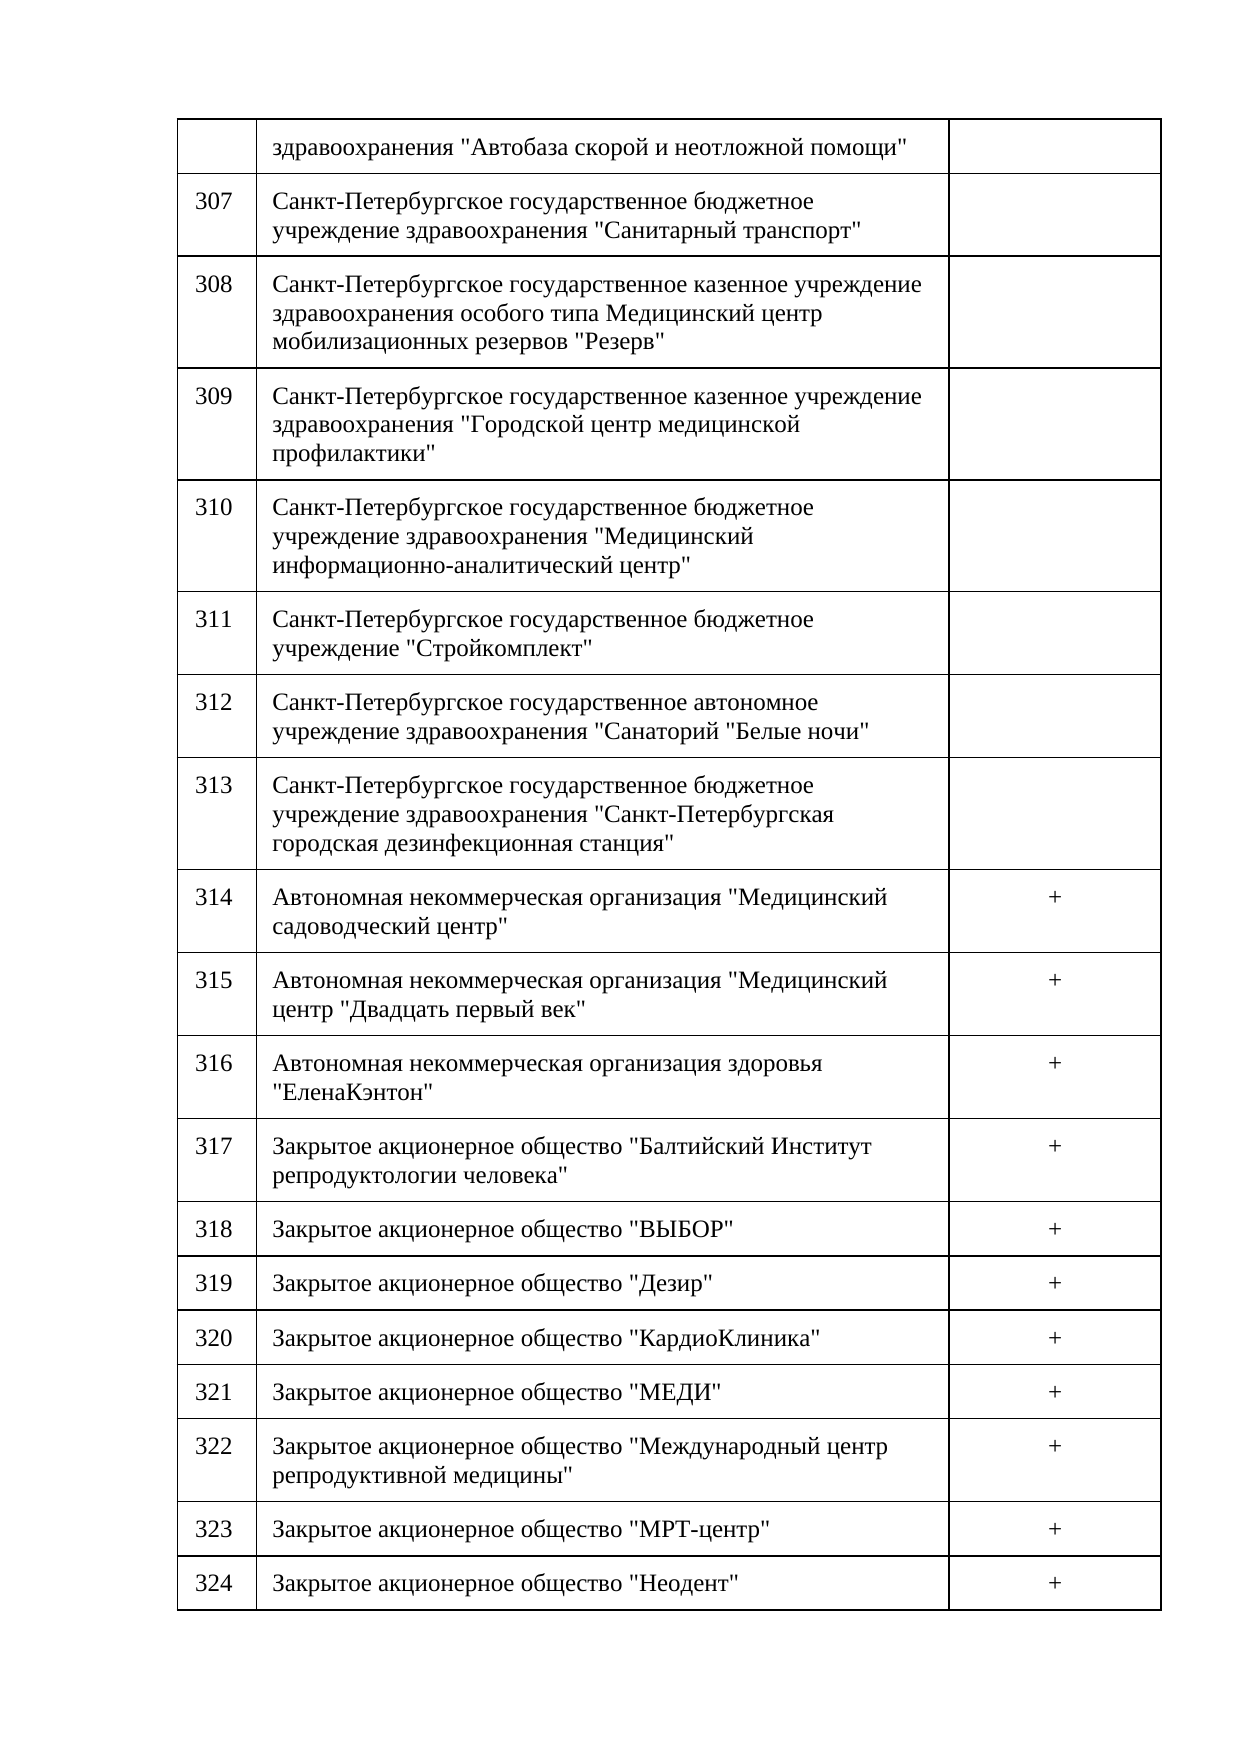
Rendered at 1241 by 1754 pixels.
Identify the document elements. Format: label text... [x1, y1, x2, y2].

table_cell [950, 675, 1160, 757]
table_cell 312 [178, 675, 256, 757]
table_cell Закрытое акционерное общество "МЕДИ" [257, 1365, 948, 1418]
table_cell 319 [178, 1257, 256, 1309]
table_cell Закрытое акционерное общество "ВЫБОР" [257, 1202, 948, 1255]
table_cell 322 [178, 1419, 256, 1501]
table_cell 308 [178, 257, 256, 367]
table_cell 315 [178, 953, 256, 1034]
table_cell + [950, 1119, 1160, 1201]
table_cell [178, 120, 256, 172]
table_cell здравоохранения "Автобаза скорой и неотложной помощи" [257, 120, 948, 172]
table_cell Закрытое акционерное общество "Балтийский Институт репродуктологии человека" [257, 1119, 948, 1201]
table_cell Санкт-Петербургское государственное казенное учреждение здравоохранения "Городской центр медицинской профилактики" [257, 369, 948, 479]
table_cell [950, 257, 1160, 367]
table_cell 316 [178, 1036, 256, 1118]
table_cell Санкт-Петербургское государственное автономное учреждение здравоохранения "Санаторий "Белые ночи" [257, 675, 948, 757]
table_cell [950, 481, 1160, 591]
table_cell [950, 120, 1160, 172]
table_cell Санкт-Петербургское государственное бюджетное учреждение здравоохранения "Санитарный транспорт" [257, 174, 948, 255]
table_cell Закрытое акционерное общество "Дезир" [257, 1257, 948, 1309]
table_cell 323 [178, 1502, 256, 1555]
table_cell Санкт-Петербургское государственное бюджетное учреждение здравоохранения "Медицинский информационно-аналитический центр" [257, 481, 948, 591]
table_cell [950, 758, 1160, 868]
table_cell Санкт-Петербургское государственное казенное учреждение здравоохранения особого типа Медицинский центр мобилизационных резервов "Резерв" [257, 257, 948, 367]
table_cell 310 [178, 481, 256, 591]
table_cell 318 [178, 1202, 256, 1255]
table_cell + [950, 1202, 1160, 1255]
table_cell 313 [178, 758, 256, 868]
table_cell + [950, 1557, 1160, 1609]
table_cell + [950, 1311, 1160, 1363]
table_cell Санкт-Петербургское государственное бюджетное учреждение "Стройкомплект" [257, 592, 948, 674]
table_cell + [950, 1257, 1160, 1309]
table_cell 311 [178, 592, 256, 674]
table_cell Закрытое акционерное общество "Международный центр репродуктивной медицины" [257, 1419, 948, 1501]
table_cell + [950, 1365, 1160, 1418]
table_cell 314 [178, 870, 256, 952]
table_cell Закрытое акционерное общество "МРТ-центр" [257, 1502, 948, 1555]
table_cell Санкт-Петербургское государственное бюджетное учреждение здравоохранения "Санкт-Петербургская городская дезинфекционная станция" [257, 758, 948, 868]
table_cell [950, 174, 1160, 255]
table_cell Закрытое акционерное общество "КардиоКлиника" [257, 1311, 948, 1363]
table_cell + [950, 1036, 1160, 1118]
table_cell 307 [178, 174, 256, 255]
table_cell 317 [178, 1119, 256, 1201]
table_cell Автономная некоммерческая организация "Медицинский центр "Двадцать первый век" [257, 953, 948, 1034]
table_cell + [950, 1502, 1160, 1555]
table_cell + [950, 870, 1160, 952]
table_cell 309 [178, 369, 256, 479]
table_cell 320 [178, 1311, 256, 1363]
table_cell [950, 369, 1160, 479]
table_cell 321 [178, 1365, 256, 1418]
table_cell Автономная некоммерческая организация "Медицинский садоводческий центр" [257, 870, 948, 952]
table_cell + [950, 1419, 1160, 1501]
table_cell Закрытое акционерное общество "Неодент" [257, 1557, 948, 1609]
table_cell + [950, 953, 1160, 1034]
table_cell Автономная некоммерческая организация здоровья "ЕленаКэнтон" [257, 1036, 948, 1118]
table_cell [950, 592, 1160, 674]
table_cell 324 [178, 1557, 256, 1609]
